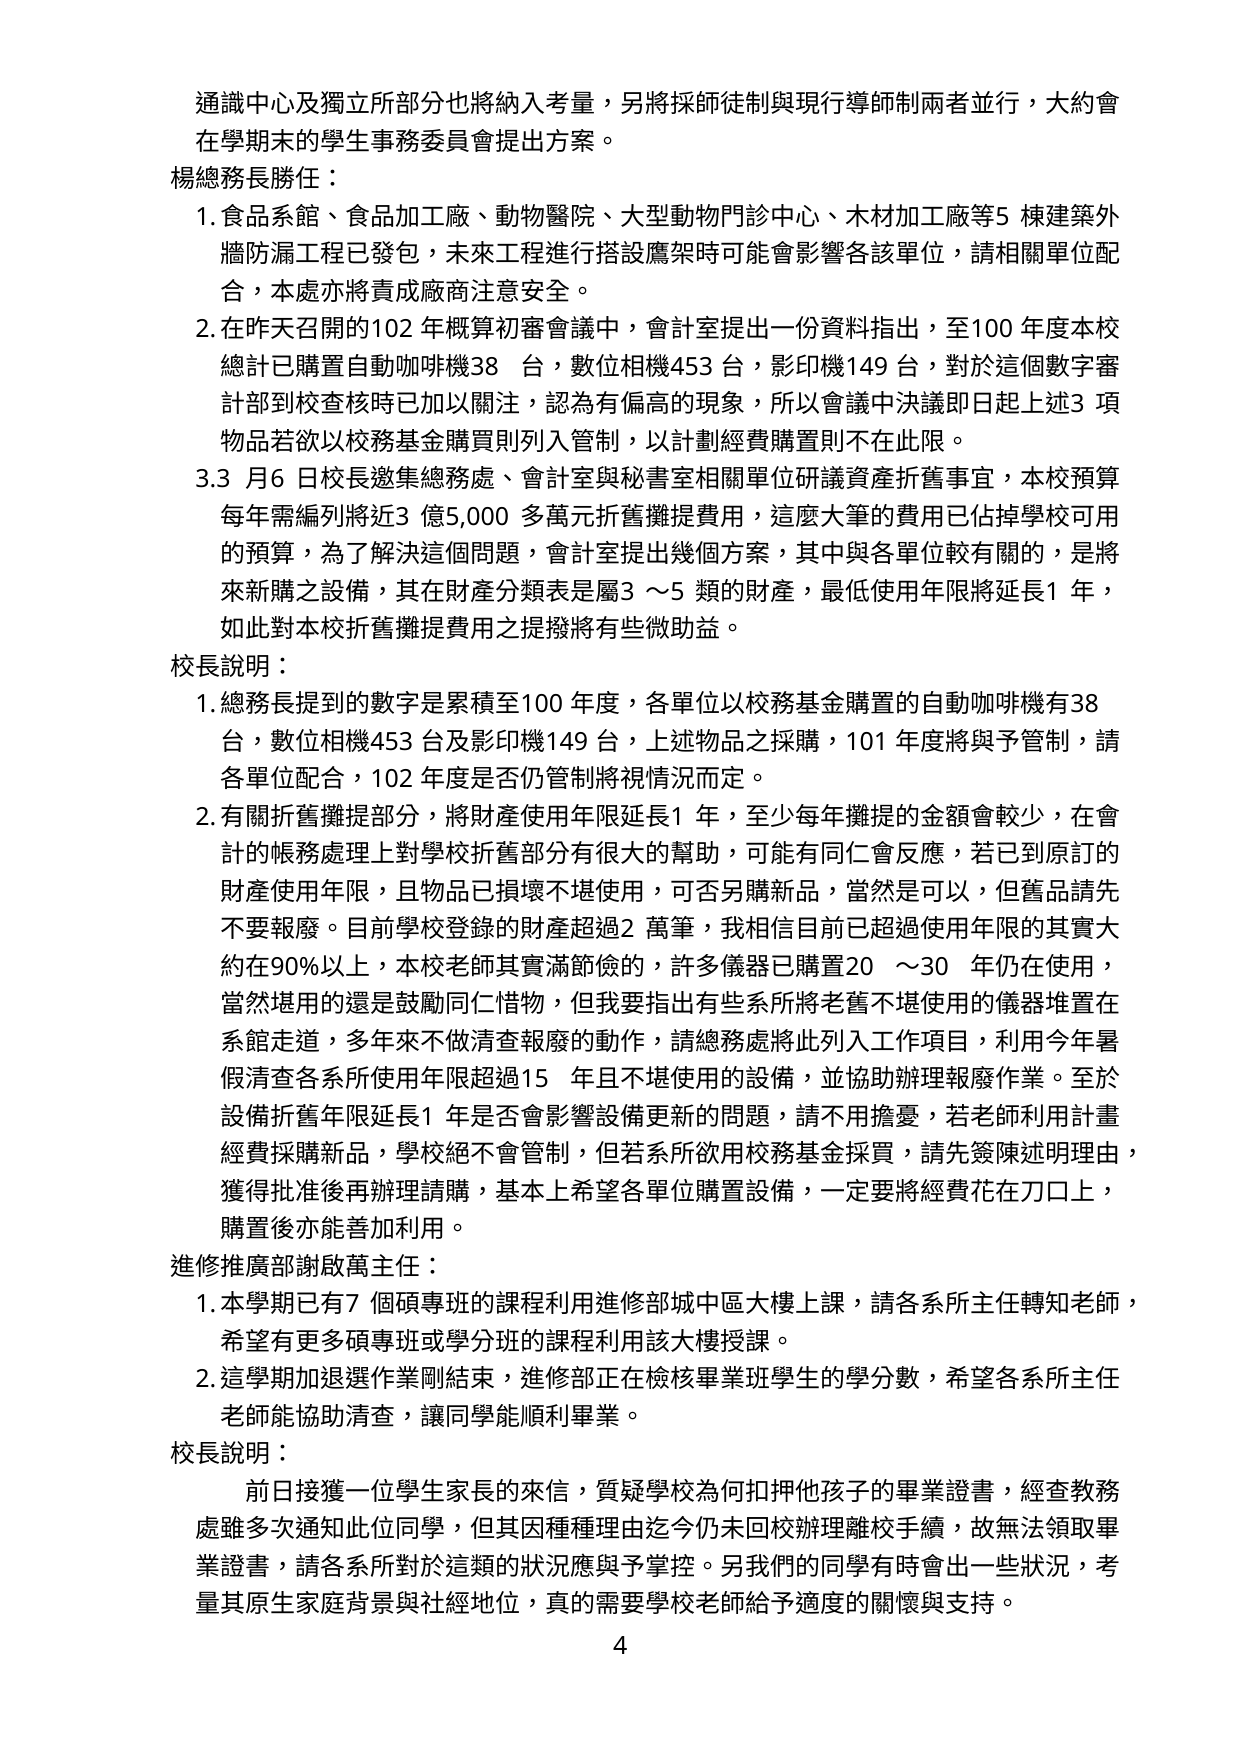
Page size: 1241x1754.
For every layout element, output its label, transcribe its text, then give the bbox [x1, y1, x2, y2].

text 1.食品系館、食品加工廠、動物醫院、大型動物門診中心、木材加工廠等5棟建築外牆防漏工程已發包，未來工程進行搭設鷹架時可能會影響各該單位，請相關單位配合，本處亦將責成廠商注意安全。 [194, 196, 1120, 308]
text 2.這學期加退選作業剛結束，進修部正在檢核畢業班學生的學分數，希望各系所主任老師能協助清查，讓同學能順利畢業。 [195, 1358, 1120, 1433]
text 1.本學期已有7個碩專班的課程利用進修部城中區大樓上課，請各系所主任轉知老師，希望有更多碩專班或學分班的課程利用該大樓授課。 [195, 1283, 1120, 1358]
text 2.在昨天召開的102年概算初審會議中，會計室提出一份資料指出，至100年度本校總計已購置自動咖啡機38台，數位相機453台，影印機149台，對於這個數字審計部到校查核時已加以關注，認為有偏高的現象，所以會議中決議即日起上述3項物品若欲以校務基金購買則列入管制，以計劃經費購置則不在此限。 [195, 308, 1120, 458]
text 楊總務長勝任： [120, 158, 1120, 196]
text 2.有關折舊攤提部分，將財產使用年限延長1年，至少每年攤提的金額會較少，在會計的帳務處理上對學校折舊部分有很大的幫助，可能有同仁會反應，若已到原訂的財產使用年限，且物品已損壞不堪使用，可否另購新品，當然是可以，但舊品請先不要報廢。目前學校登錄的財產超過2萬筆，我相信目前已超過使用年限的其實大約在90%以上，本校老師其實滿節儉的，許多儀器已購置20～30年仍在使用，當然堪用的還是鼓勵同仁惜物，但我要指出有些系所將老舊不堪使用的儀器堆置在系館走道，多年來不做清查報廢的動作，請總務處將此列入工作項目，利用今年暑假清查各系所使用年限超過15年且不堪使用的設備，並協助辦理報廢作業。至於設備折舊年限延長1年是否會影響設備更新的問題，請不用擔憂，若老師利用計畫經費採購新品，學校絕不會管制，但若系所欲用校務基金採買，請先簽陳述明理由，獲得批准後再辦理請購，基本上希望各單位購置設備，一定要將經費花在刀口上，購置後亦能善加利用。 [195, 796, 1120, 1246]
text 校長說明： [120, 646, 1120, 683]
text 1.總務長提到的數字是累積至100年度，各單位以校務基金購置的自動咖啡機有38台，數位相機453台及影印機149台，上述物品之採購，101年度將與予管制，請各單位配合，102年度是否仍管制將視情況而定。 [195, 683, 1120, 796]
text 有關導師制問題，學務處預計在這學期修改導師辦法，規劃系所所有的老師都是導師，通識中心及獨立所部分也將納入考量，另將採師徒制與現行導師制兩者並行，大約會在學期末的學生事務委員會提出方案。 [195, 83, 1120, 158]
text 前日接獲一位學生家長的來信，質疑學校為何扣押他孩子的畢業證書，經查教務處雖多次通知此位同學，但其因種種理由迄今仍未回校辦理離校手續，故無法領取畢業證書，請各系所對於這類的狀況應與予掌控。另我們的同學有時會出一些狀況，考量其原生家庭背景與社經地位，真的需要學校老師給予適度的關懷與支持。 [195, 1471, 1120, 1621]
text 校長說明： [120, 1433, 1120, 1471]
text 進修推廣部謝啟萬主任： [120, 1246, 1120, 1283]
text 3.3月6日校長邀集總務處、會計室與秘書室相關單位研議資產折舊事宜，本校預算每年需編列將近3億5,000多萬元折舊攤提費用，這麼大筆的費用已佔掉學校可用的預算，為了解決這個問題，會計室提出幾個方案，其中與各單位較有關的，是將來新購之設備，其在財產分類表是屬3～5類的財產，最低使用年限將延長1年，如此對本校折舊攤提費用之提撥將有些微助益。 [195, 458, 1120, 646]
